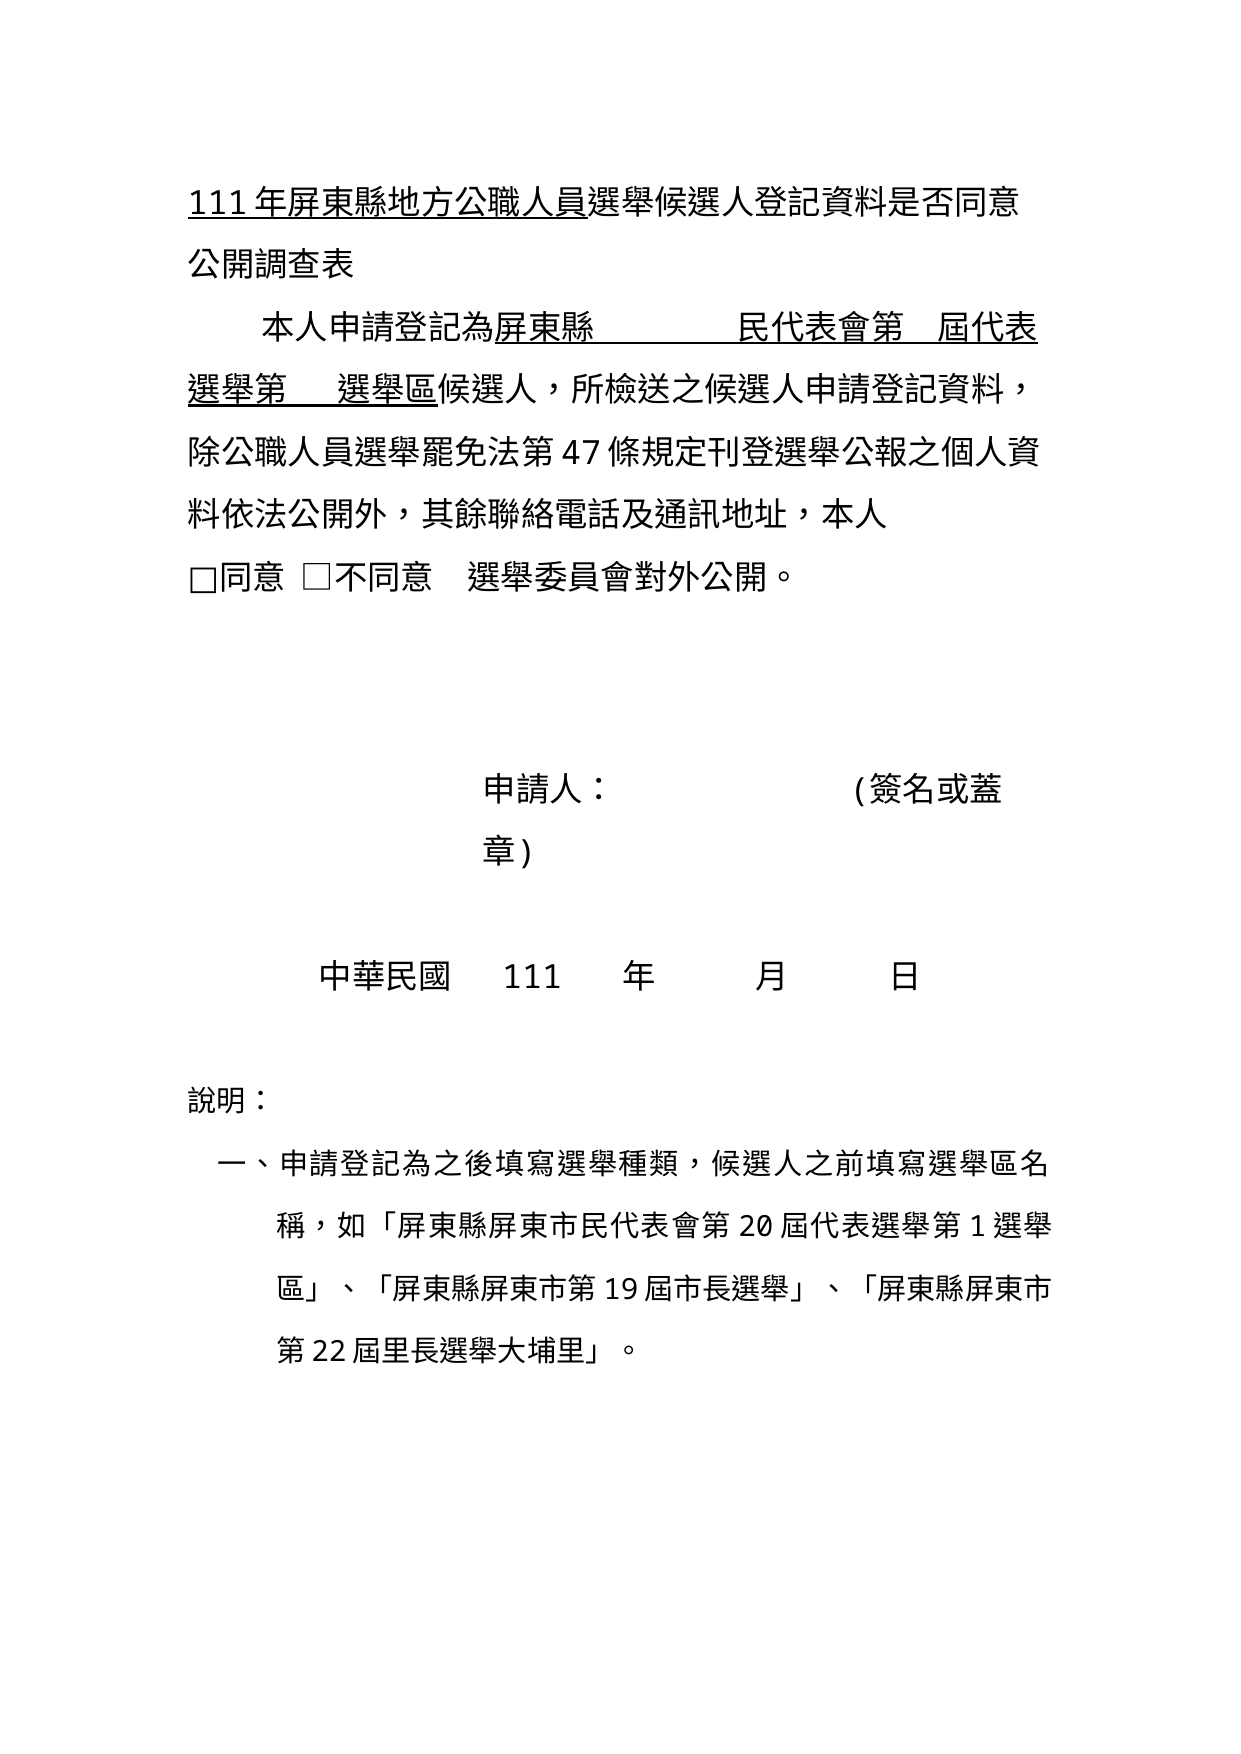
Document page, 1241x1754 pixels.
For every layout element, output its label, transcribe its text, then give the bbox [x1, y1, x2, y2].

text 中華民國 111 年 月 日 [187, 932, 1053, 995]
text 本人申請登記為屏東縣 民代表會第 屆代表 選舉第 選舉區候選人，所檢送之候選人申請登記資料，除公職人員選舉罷免法第47條規定刊登選舉公報之個人資料依法公開外，其餘聯絡電話及通訊地址，本人 [187, 283, 1053, 533]
text □同意 □不同意 選舉委員會對外公開。 [187, 533, 1053, 596]
text 一、申請登記為之後填寫選舉種類，候選人之前填寫選舉區名稱，如「屏東縣屏東市民代表會第20屆代表選舉第1選舉區」、「屏東縣屏東市第19屆市長選舉」、「屏東縣屏東市第22屆里長選舉大埔里」。 [217, 1120, 1053, 1370]
text 說明： [187, 1057, 1053, 1120]
text 申請人： (簽名或蓋章) [483, 745, 1053, 870]
text 111年屏東縣地方公職人員選舉候選人登記資料是否同意公開調查表 [187, 158, 1053, 283]
